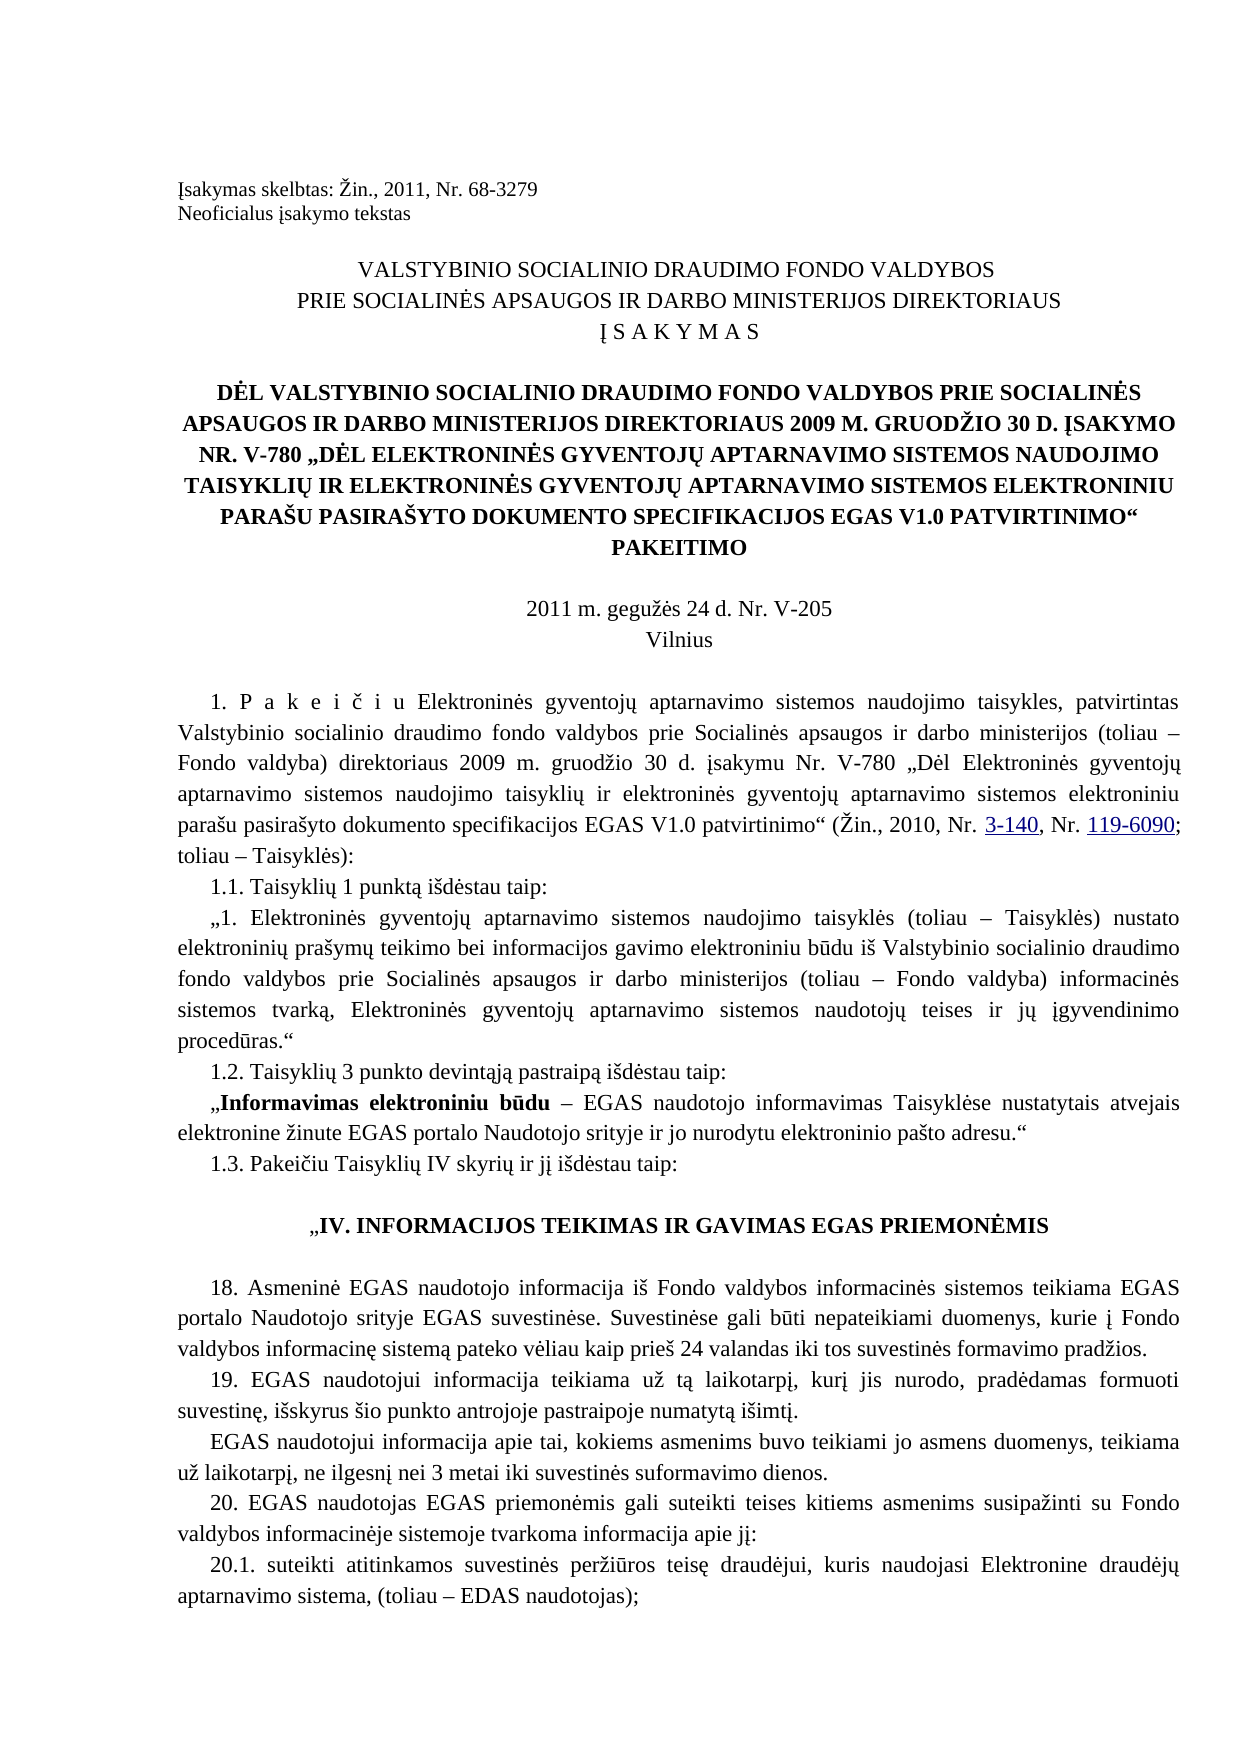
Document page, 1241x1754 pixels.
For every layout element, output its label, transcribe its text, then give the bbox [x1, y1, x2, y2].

text 20. EGAS naudotojas EGAS priemonėmis gali suteikti teises kitiems asmenims susipažinti su Fondo valdybos informacinėje sistemoje tvarkoma informacija apie jį: [177, 1489, 1181, 1547]
text 20.1. suteikti atitinkamos suvestinės peržiūros teisę draudėjui, kuris naudojasi Elektronine draudėjų aptarnavimo sistema, (toliau – EDAS naudotojas); [177, 1551, 1181, 1608]
text Valstybinio socialinio draudimo fondo valdybos [177, 256, 1181, 282]
text prie Socialinės apsaugos ir darbo ministerijos DirektoriAus [177, 287, 1181, 313]
text „1. Elektroninės gyventojų aptarnavimo sistemos naudojimo taisyklės (toliau – Taisyklės) nustato elektroninių prašymų teikimo bei informacijos gavimo elektroniniu būdu iš Valstybinio socialinio draudimo fondo valdybos prie Socialinės apsaugos ir darbo ministerijos (toliau – Fondo valdyba) informacinės sistemos tvarką, Elektroninės gyventojų aptarnavimo sistemos naudotojų teises ir jų įgyvendinimo procedūras.“ [177, 904, 1181, 1053]
text 18. Asmeninė EGAS naudotojo informacija iš Fondo valdybos informacinės sistemos teikiama EGAS portalo Naudotojo srityje EGAS suvestinėse. Suvestinėse gali būti nepateikiami duomenys, kurie į Fondo valdybos informacinę sistemą pateko vėliau kaip prieš 24 valandas iki tos suvestinės formavimo pradžios. [177, 1274, 1181, 1362]
text Į s a k y m a s [177, 318, 1181, 344]
text 1.2. Taisyklių 3 punkto devintąją pastraipą išdėstau taip: [177, 1058, 1181, 1084]
text 1.1. Taisyklių 1 punktą išdėstau taip: [177, 873, 1181, 899]
title DĖL VALSTYBINIO SOCIALINIO DRAUDIMO FONDO VALDYBOS PRIE SOCIALINĖS APSAUGOS IR DARBO MINISTERIJOS direktoriaus 2009 m. GRUODŽIO 30 d. ĮSAKYMO Nr. v-780 „DĖL ELEKTRONINĖS GYVENTOJŲ APTARNAVIMO SISTEMOS NAUDOJIMO TAISYKLIŲ IR ELEKTRONINĖS GYVENTOJŲ APTARNAVIMO SISTEMOS ELEKTRONINIU PARAŠU PASIRAŠYTO DOKUMENTO SPECIFIKACIJOS EGAS V1.0 PATVIRTINIMO“ pakeitimo [177, 379, 1181, 560]
text Neoficialus įsakymo tekstas [177, 201, 1181, 225]
text „IV. INFORMACIJOS TEIKIMAS IR GAVIMAS EGAS PRIEMONĖMIS [177, 1212, 1181, 1238]
text 1.3. Pakeičiu Taisyklių IV skyrių ir jį išdėstau taip: [177, 1150, 1181, 1177]
text Vilnius [177, 626, 1181, 652]
text 1. P a k e i č i u Elektroninės gyventojų aptarnavimo sistemos naudojimo taisykles, patvirtintas Valstybinio socialinio draudimo fondo valdybos prie Socialinės apsaugos ir darbo ministerijos (toliau – Fondo valdyba) direktoriaus 2009 m. gruodžio 30 d. įsakymu Nr. V-780 „Dėl elektroninės gyventojų aptarnavimo sistemos naudojimo taisyklių ir elektroninės gyventojų aptarnavimo sistemos elektroniniu parašu pasirašyto dokumento specifikacijos EGAS V1.0 patvirtinimo“ (Žin., 2010, Nr. 3-140, Nr. 119-6090; toliau – Taisyklės): [177, 688, 1181, 868]
text 19. EGAS naudotojui informacija teikiama už tą laikotarpį, kurį jis nurodo, pradėdamas formuoti suvestinę, išskyrus šio punkto antrojoje pastraipoje numatytą išimtį. [177, 1366, 1181, 1423]
text Įsakymas skelbtas: Žin., 2011, Nr. 68-3279 [177, 177, 1181, 201]
text „Informavimas elektroniniu būdu – EGAS naudotojo informavimas Taisyklėse nustatytais atvejais elektronine žinute EGAS portalo Naudotojo srityje ir jo nurodytu elektroninio pašto adresu.“ [177, 1089, 1181, 1146]
text EGAS naudotojui informacija apie tai, kokiems asmenims buvo teikiami jo asmens duomenys, teikiama už laikotarpį, ne ilgesnį nei 3 metai iki suvestinės suformavimo dienos. [177, 1428, 1181, 1485]
text 2011 m. gegužės 24 d. Nr. V-205 [177, 595, 1181, 622]
